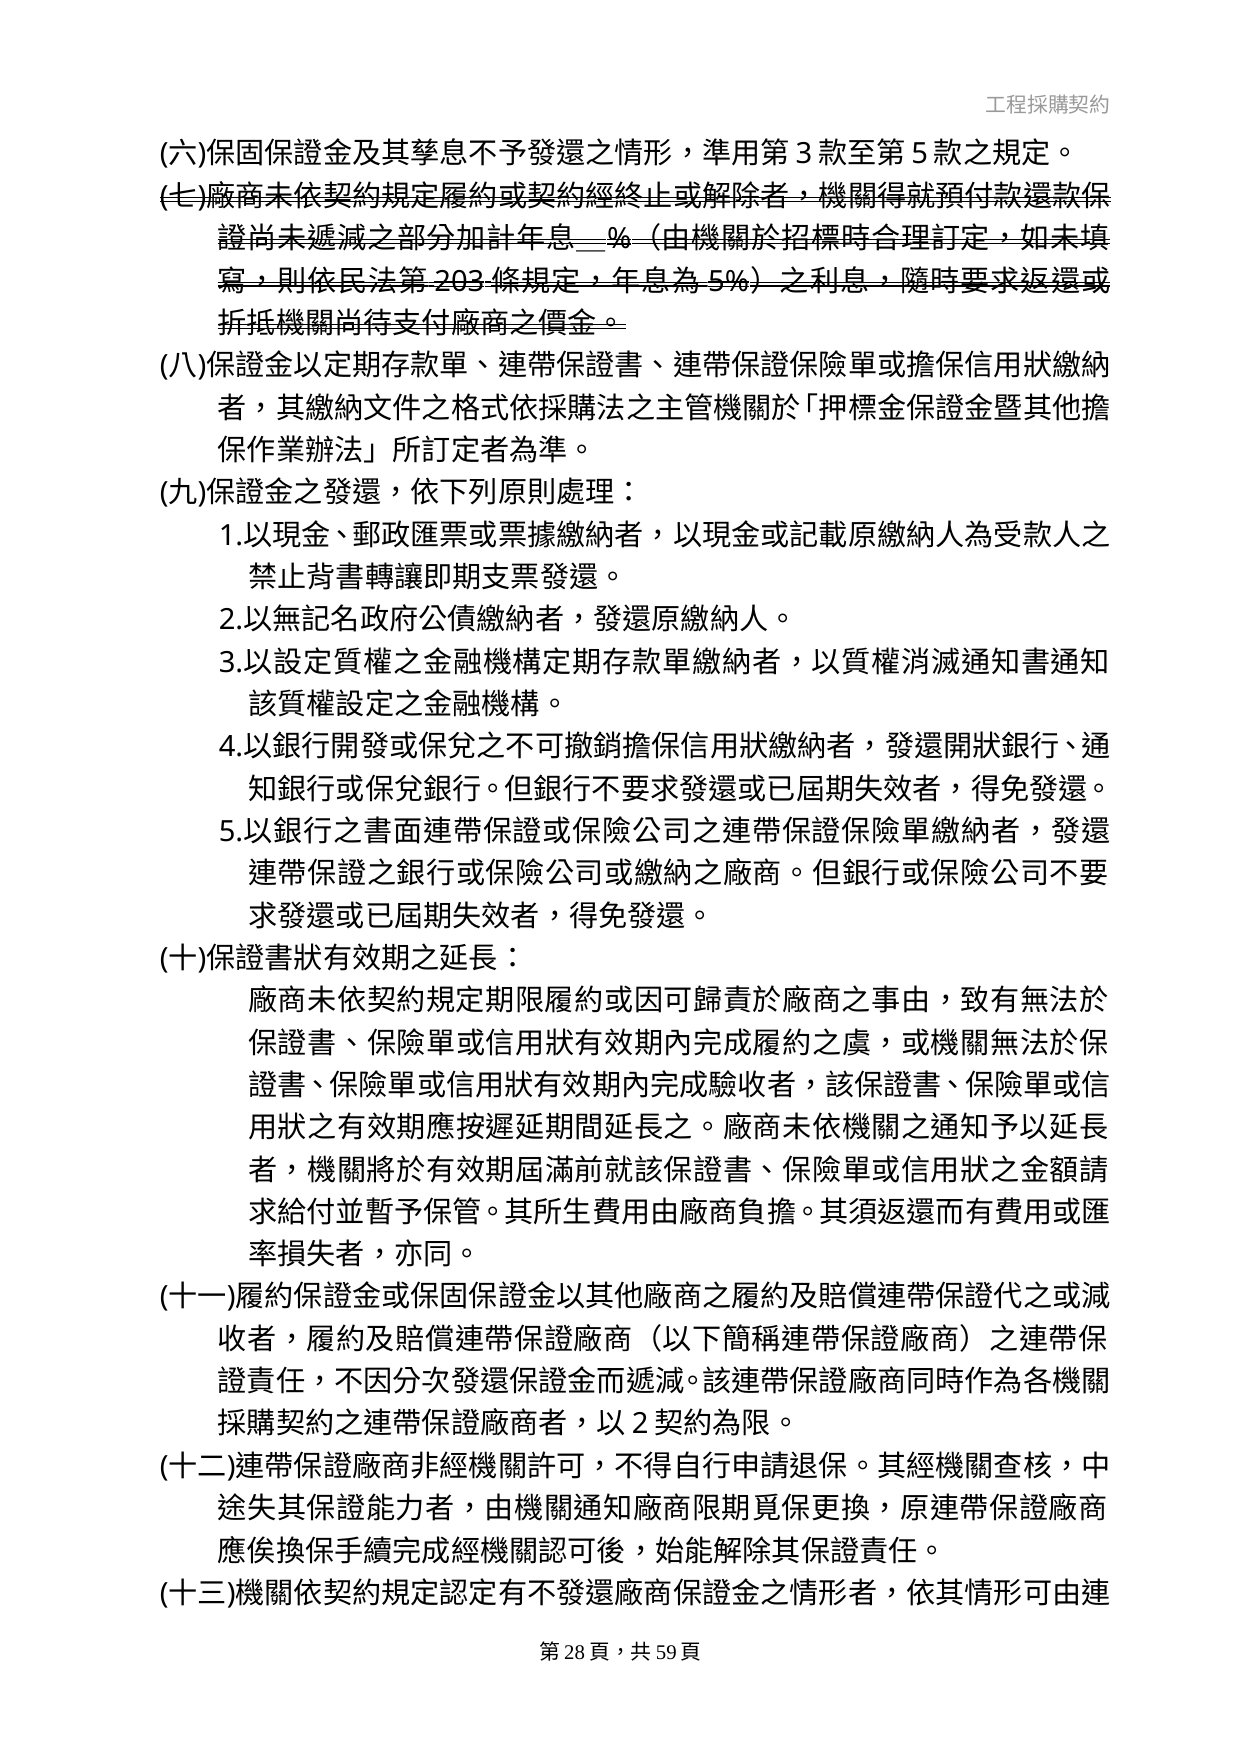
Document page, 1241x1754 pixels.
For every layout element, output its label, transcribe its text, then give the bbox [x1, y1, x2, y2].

list 廠商未依契約規定期限履約或因可歸責於廠商之事由，致有無法於保證書、保險單或信用狀有效期內完成履約之虞，或機關無法於保證書、保險單或信用狀有效期內完成驗收者，該保證書、保險單或信用狀之有效期應按遲延期間延長之。廠商未依機關之通知予以延長者，機關將於有效期屆滿前就該保證書、保險單或信用狀之金額請求給付並暫予保管。其所生費用由廠商負擔。其須返還而有費用或匯率損失者，亦同。 [248, 977, 1110, 1273]
text 4.以銀行開發或保兌之不可撤銷擔保信用狀繳納者，發還開狀銀行、通知銀行或保兌銀行。但銀行不要求發還或已屆期失效者，得免發還。 [218, 723, 1110, 808]
text (九)保證金之發還，依下列原則處理： [159, 469, 1110, 511]
text (十三)機關依契約規定認定有不發還廠商保證金之情形者，依其情形可由連 [159, 1569, 1110, 1612]
text 5.以銀行之書面連帶保證或保險公司之連帶保證保險單繳納者，發還連帶保證之銀行或保險公司或繳納之廠商。但銀行或保險公司不要求發還或已屆期失效者，得免發還。 [218, 808, 1110, 934]
text (十一)履約保證金或保固保證金以其他廠商之履約及賠償連帶保證代之或減收者，履約及賠償連帶保證廠商（以下簡稱連帶保證廠商）之連帶保證責任，不因分次發還保證金而遞減。該連帶保證廠商同時作為各機關採購契約之連帶保證廠商者，以2契約為限。 [159, 1273, 1110, 1442]
text (八)保證金以定期存款單、連帶保證書、連帶保證保險單或擔保信用狀繳納者，其繳納文件之格式依採購法之主管機關於「押標金保證金暨其他擔保作業辦法」所訂定者為準。 [159, 342, 1110, 469]
text (十)保證書狀有效期之延長： [159, 934, 1110, 977]
text (十二)連帶保證廠商非經機關許可，不得自行申請退保。其經機關查核，中途失其保證能力者，由機關通知廠商限期覓保更換，原連帶保證廠商應俟換保手續完成經機關認可後，始能解除其保證責任。 [159, 1442, 1110, 1569]
text 3.以設定質權之金融機構定期存款單繳納者，以質權消滅通知書通知該質權設定之金融機構。 [218, 638, 1110, 723]
text 1.以現金、郵政匯票或票據繳納者，以現金或記載原繳納人為受款人之禁止背書轉讓即期支票發還。 [218, 511, 1110, 596]
text (七)廠商未依契約規定履約或契約經終止或解除者，機關得就預付款還款保證尚未遞減之部分加計年息＿%（由機關於招標時合理訂定，如未填寫，則依民法第203條規定，年息為5%）之利息，隨時要求返還或折抵機關尚待支付廠商之價金。 [159, 172, 1110, 197]
text 2.以無記名政府公債繳納者，發還原繳納人。 [218, 596, 1110, 638]
text (六)保固保證金及其孳息不予發還之情形，準用第3款至第5款之規定。 [159, 130, 1110, 172]
text (七)廠商未依契約規定履約或契約經終止或解除者，機關得就預付款還款保證尚未遞減之部分加計年息＿%（由機關於招標時合理訂定，如未填寫，則依民法第203條規定，年息為5%）之利息，隨時要求返還或折抵機關尚待支付廠商之價金。 [159, 202, 1110, 342]
